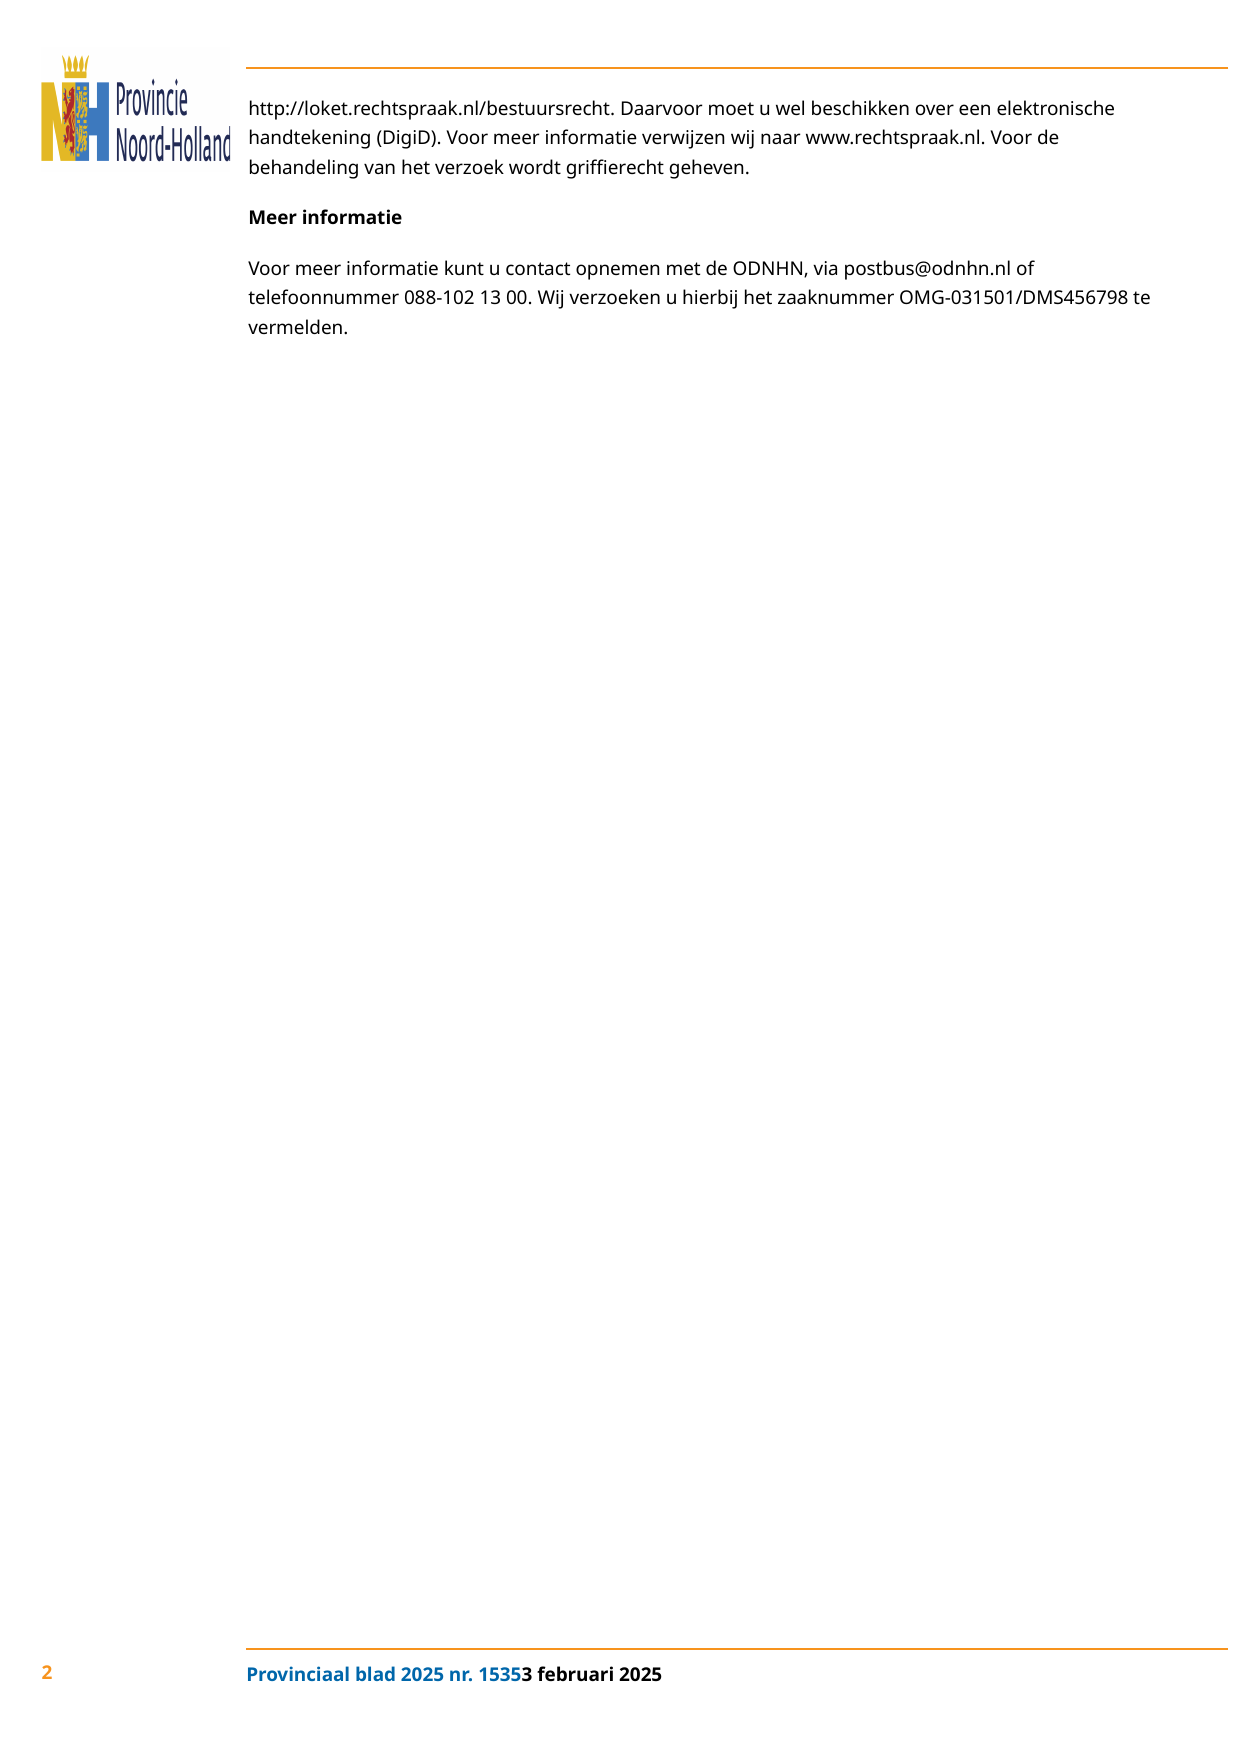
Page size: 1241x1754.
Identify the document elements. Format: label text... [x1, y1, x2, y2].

picture [41, 47, 231, 172]
text Meer informatie [248, 204, 1152, 230]
text Voor meer informatie kunt u contact opnemen met de ODNHN, via postbus@odnhn.nl of telefoonnummer 088-102 13 00. Wij verzoeken u hierbij het zaaknummer OMG-031501/DMS456798 te vermelden. [248, 255, 1152, 340]
text http://loket.rechtspraak.nl/bestuursrecht. Daarvoor moet u wel beschikken over een elektronische handtekening (DigiD). Voor meer informatie verwijzen wij naar www.rechtspraak.nl. Voor de behandeling van het verzoek wordt griffierecht geheven. [248, 95, 1152, 180]
